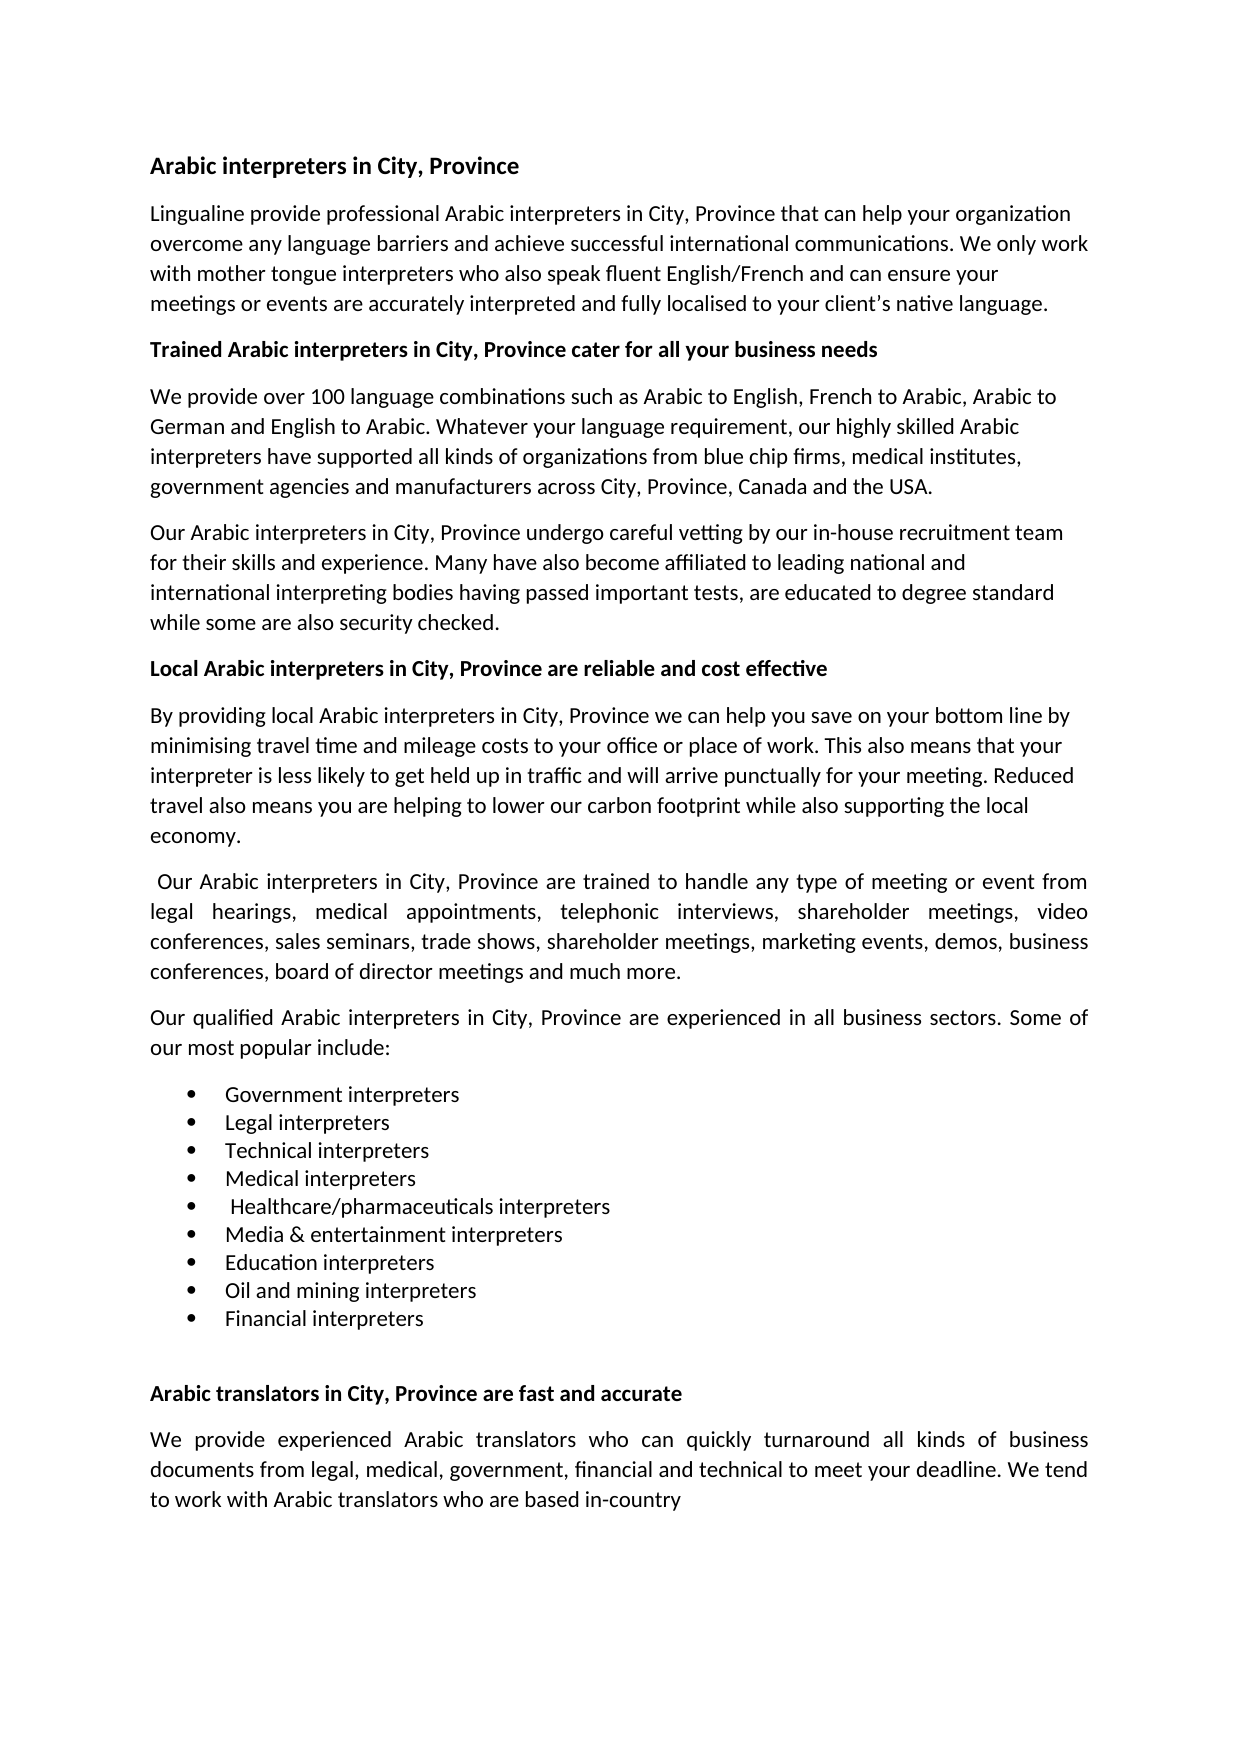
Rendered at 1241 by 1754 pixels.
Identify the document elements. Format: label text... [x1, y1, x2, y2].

text We provide over 100 language combinations such as Arabic to English, French to Arabic, Arabic to German and English to Arabic. Whatever your language requirement, our highly skilled Arabic interpreters have supported all kinds of organizations from blue chip firms, medical institutes, government agencies and manufacturers across City, Province, Canada and the USA. [150, 382, 1090, 500]
list Legal interpreters [187, 1108, 1090, 1136]
text Our Arabic interpreters in City, Province undergo careful vetting by our in-house recruitment team for their skills and experience. Many have also become affiliated to leading national and international interpreting bodies having passed important tests, are educated to degree standard while some are also security checked. [150, 518, 1090, 636]
text Arabic translators in City, Province are fast and accurate [150, 1379, 1090, 1407]
list Financial interpreters [187, 1304, 1090, 1332]
list Oil and mining interpreters [187, 1276, 1090, 1304]
list Government interpreters [187, 1080, 1090, 1108]
list Education interpreters [187, 1248, 1090, 1276]
text By providing local Arabic interpreters in City, Province we can help you save on your bottom line by minimising travel time and mileage costs to your office or place of work. This also means that your interpreter is less likely to get held up in traffic and will arrive punctually for your meeting. Reduced travel also means you are helping to lower our carbon footprint while also supporting the local economy. [150, 701, 1090, 849]
text Trained Arabic interpreters in City, Province cater for all your business needs [150, 336, 1090, 363]
text Our qualified Arabic interpreters in City, Province are experienced in all business sectors. Some of our most popular include: [150, 1003, 1090, 1061]
list Media & entertainment interpreters [187, 1220, 1090, 1248]
text Local Arabic interpreters in City, Province are reliable and cost effective [150, 654, 1090, 683]
text Our Arabic interpreters in City, Province are trained to handle any type of meeting or event from legal hearings, medical appointments, telephonic interviews, shareholder meetings, video conferences, sales seminars, trade shows, shareholder meetings, marketing events, demos, business conferences, board of director meetings and much more. [150, 867, 1090, 985]
text We provide experienced Arabic translators who can quickly turnaround all kinds of business documents from legal, medical, government, financial and technical to meet your deadline. We tend to work with Arabic translators who are based in-country [150, 1425, 1090, 1513]
list Technical interpreters [187, 1136, 1090, 1164]
list Medical interpreters [187, 1164, 1090, 1192]
list Healthcare/pharmaceuticals interpreters [187, 1192, 1090, 1220]
text Arabic interpreters in City, Province [150, 150, 1090, 181]
text Lingualine provide professional Arabic interpreters in City, Province that can help your organization overcome any language barriers and achieve successful international communications. We only work with mother tongue interpreters who also speak fluent English/French and can ensure your meetings or events are accurately interpreted and fully localised to your client’s native language. [150, 199, 1090, 317]
